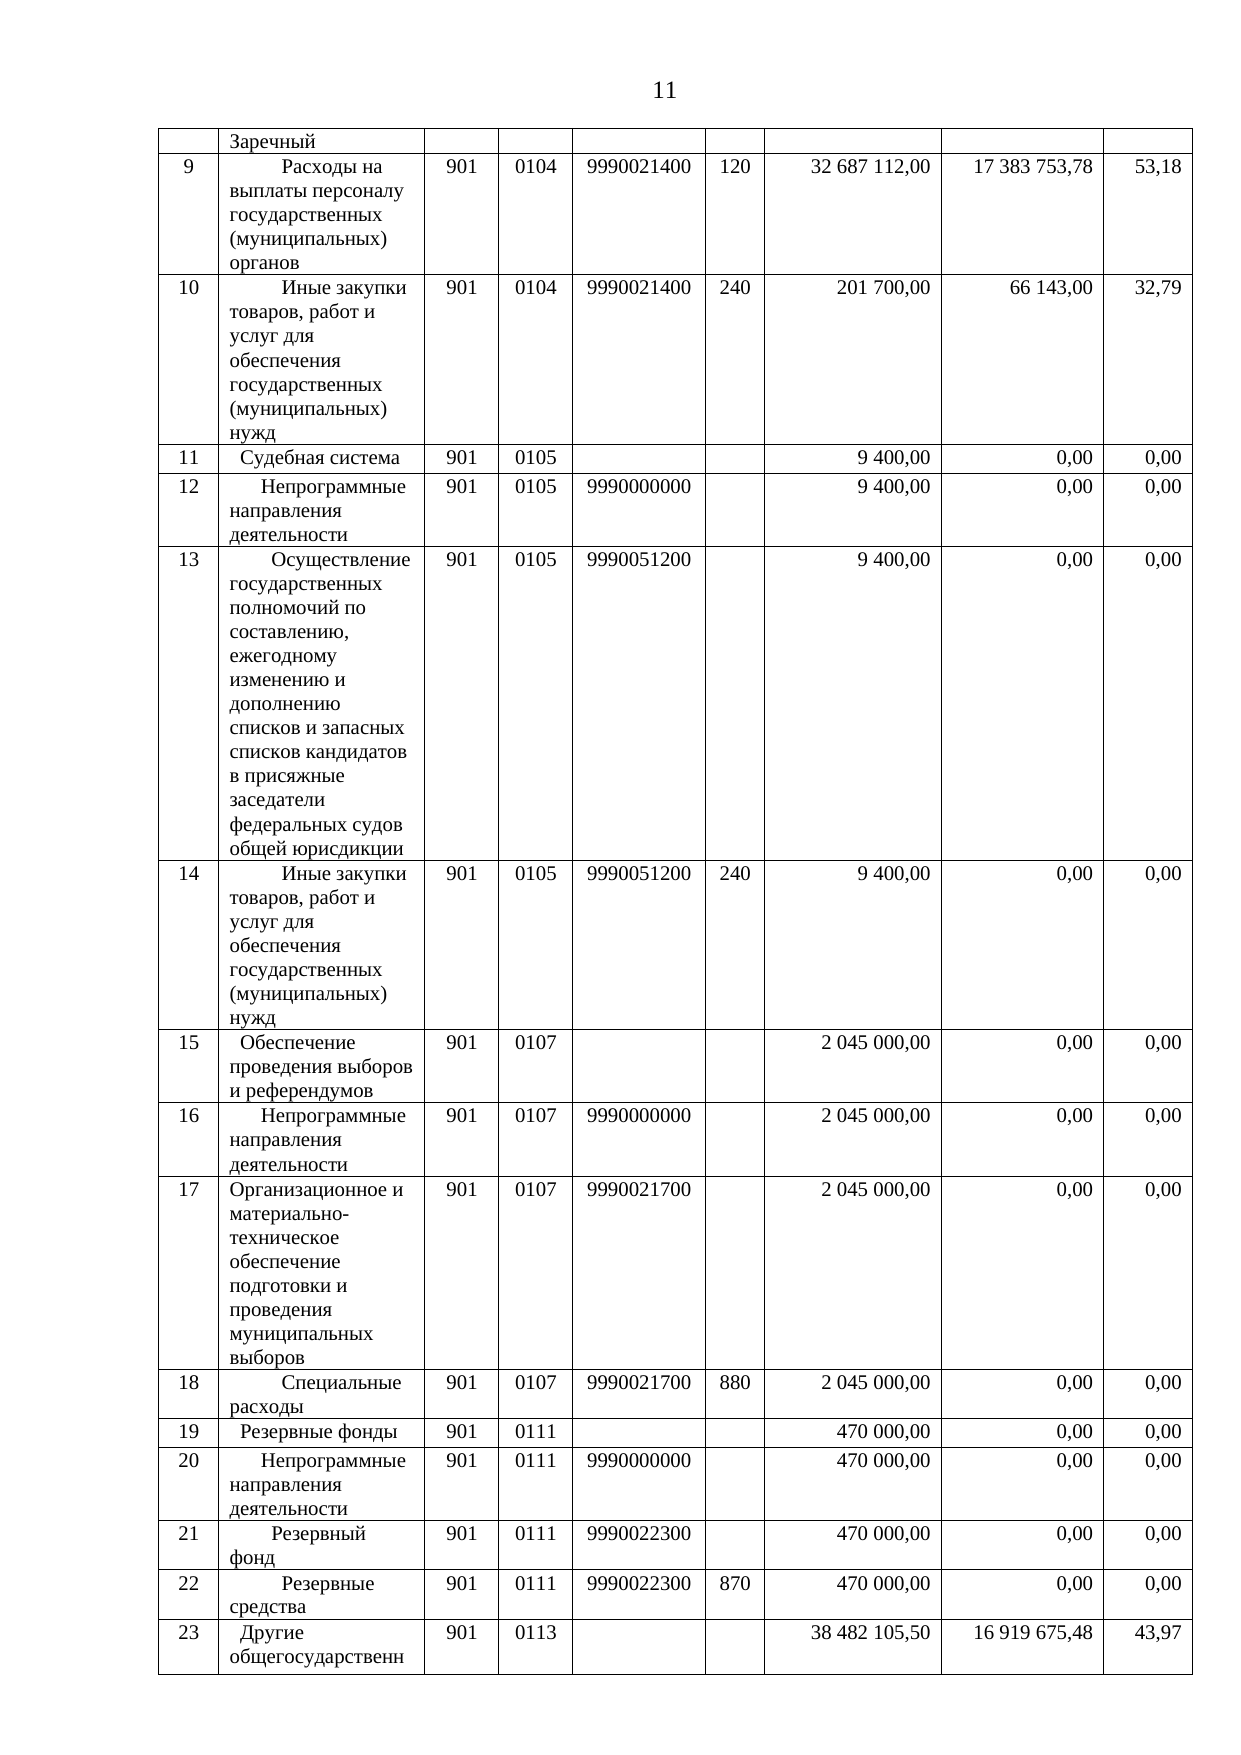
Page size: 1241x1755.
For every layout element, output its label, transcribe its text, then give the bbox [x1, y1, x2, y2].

table_cell 2 045 000,00 [765, 1177, 941, 1369]
table_cell 470 000,00 [765, 1570, 941, 1618]
table_cell 901 [425, 1448, 498, 1520]
table_cell Обеспечение проведения выборов и референдумов [219, 1030, 424, 1102]
table_cell 0105 [499, 547, 572, 859]
table_cell 0105 [499, 474, 572, 546]
table_cell Судебная система [219, 445, 424, 472]
table_cell 0,00 [942, 1103, 1103, 1176]
table_cell Специальные расходы [219, 1370, 424, 1418]
table_cell 11 [159, 445, 218, 472]
table_cell 32 687 112,00 [765, 154, 941, 274]
table_cell 901 [425, 1570, 498, 1618]
table_cell 901 [425, 861, 498, 1029]
table_cell 9990000000 [573, 1103, 705, 1176]
table_cell 12 [159, 474, 218, 546]
table_cell 0,00 [942, 1030, 1103, 1102]
table_cell 0,00 [942, 1177, 1103, 1369]
table_cell 0,00 [942, 1370, 1103, 1418]
table_cell [706, 1030, 764, 1102]
table_cell 240 [706, 861, 764, 1029]
table_cell 13 [159, 547, 218, 859]
table_cell [706, 445, 764, 472]
table_cell [706, 1177, 764, 1369]
table_cell 9990021400 [573, 275, 705, 444]
table_cell 2 045 000,00 [765, 1103, 941, 1176]
table_cell 901 [425, 1370, 498, 1418]
table_cell 9990021700 [573, 1177, 705, 1369]
table_cell [706, 547, 764, 859]
table_cell Резервные средства [219, 1570, 424, 1618]
table_cell 32,79 [1104, 275, 1192, 444]
table_cell 20 [159, 1448, 218, 1520]
table_cell 0,00 [1104, 1570, 1192, 1618]
table_cell 0,00 [1104, 1103, 1192, 1176]
table_cell 0107 [499, 1103, 572, 1176]
table_cell [573, 1419, 705, 1447]
table_cell 0,00 [942, 1419, 1103, 1447]
table_cell 15 [159, 1030, 218, 1102]
table_cell 0,00 [942, 445, 1103, 472]
table_cell 14 [159, 861, 218, 1029]
table_cell 18 [159, 1370, 218, 1418]
table_cell 9 [159, 154, 218, 274]
table_cell 470 000,00 [765, 1419, 941, 1447]
table_cell 901 [425, 1103, 498, 1176]
table_cell 2 045 000,00 [765, 1030, 941, 1102]
table_cell 66 143,00 [942, 275, 1103, 444]
table_cell 2 045 000,00 [765, 1370, 941, 1418]
table_cell 0,00 [1104, 474, 1192, 546]
table_cell 0111 [499, 1521, 572, 1569]
table_cell 43,97 [1104, 1620, 1192, 1673]
table_cell 38 482 105,50 [765, 1620, 941, 1673]
table_cell 21 [159, 1521, 218, 1569]
table_cell 19 [159, 1419, 218, 1447]
table_cell 17 [159, 1177, 218, 1369]
table_cell [573, 445, 705, 472]
table_cell 9990051200 [573, 547, 705, 859]
table_cell [706, 1419, 764, 1447]
table_cell 9990000000 [573, 1448, 705, 1520]
table_cell [706, 1521, 764, 1569]
table_cell 0111 [499, 1419, 572, 1447]
table_cell 9 400,00 [765, 474, 941, 546]
table_cell 901 [425, 1177, 498, 1369]
table_cell 0104 [499, 154, 572, 274]
table_cell 0,00 [942, 1570, 1103, 1618]
table_cell 0105 [499, 861, 572, 1029]
table_cell Другие общегосударственн [219, 1620, 424, 1673]
table_cell 9990000000 [573, 474, 705, 546]
table_cell Расходы на выплаты персоналу государственных (муниципальных) органов [219, 154, 424, 274]
table_cell [706, 129, 764, 153]
table_cell 0,00 [942, 1521, 1103, 1569]
table_cell 9990022300 [573, 1521, 705, 1569]
table_cell [706, 474, 764, 546]
table_cell 0,00 [1104, 1030, 1192, 1102]
table_cell 470 000,00 [765, 1521, 941, 1569]
table_cell 870 [706, 1570, 764, 1618]
table_cell 10 [159, 275, 218, 444]
table_cell Резервные фонды [219, 1419, 424, 1447]
table_cell [706, 1448, 764, 1520]
table_cell [1104, 129, 1192, 153]
table_cell 0,00 [1104, 1419, 1192, 1447]
table_cell 470 000,00 [765, 1448, 941, 1520]
table_cell [573, 1030, 705, 1102]
table_cell 0,00 [1104, 445, 1192, 472]
table_cell 0107 [499, 1370, 572, 1418]
table_cell [159, 129, 218, 153]
table_cell 0104 [499, 275, 572, 444]
table_cell 0113 [499, 1620, 572, 1673]
table_cell 0,00 [1104, 547, 1192, 859]
table_cell [425, 129, 498, 153]
table_cell Организационное и материально-техническое обеспечение подготовки и проведения муниципальных выборов [219, 1177, 424, 1369]
table_cell 9 400,00 [765, 861, 941, 1029]
table_cell 120 [706, 154, 764, 274]
table_cell 0,00 [942, 1448, 1103, 1520]
table_cell 17 383 753,78 [942, 154, 1103, 274]
table_cell 901 [425, 1030, 498, 1102]
table_cell [942, 129, 1103, 153]
table_cell Резервный фонд [219, 1521, 424, 1569]
table_cell 53,18 [1104, 154, 1192, 274]
table_cell 9990021700 [573, 1370, 705, 1418]
table_cell 0,00 [1104, 861, 1192, 1029]
table_cell Иные закупки товаров, работ и услуг для обеспечения государственных (муниципальных) нужд [219, 275, 424, 444]
table_cell 0,00 [942, 474, 1103, 546]
table_cell 0,00 [1104, 1370, 1192, 1418]
table_cell 201 700,00 [765, 275, 941, 444]
table_cell Осуществление государственных полномочий по составлению, ежегодному изменению и дополнению списков и запасных списков кандидатов в присяжные заседатели федеральных судов общей юрисдикции [219, 547, 424, 859]
table_cell 901 [425, 1419, 498, 1447]
table_cell 16 [159, 1103, 218, 1176]
table_cell 0107 [499, 1177, 572, 1369]
table_cell 901 [425, 547, 498, 859]
table_cell 0105 [499, 445, 572, 472]
table_cell Непрограммные направления деятельности [219, 474, 424, 546]
table_cell 9 400,00 [765, 547, 941, 859]
table_cell 0111 [499, 1570, 572, 1618]
table_cell 880 [706, 1370, 764, 1418]
table_cell Непрограммные направления деятельности [219, 1103, 424, 1176]
table_cell [706, 1620, 764, 1673]
table_cell [573, 1620, 705, 1673]
table_cell 901 [425, 1620, 498, 1673]
table_cell [573, 129, 705, 153]
table_cell 23 [159, 1620, 218, 1673]
table_cell 240 [706, 275, 764, 444]
table_cell Заречный [219, 129, 424, 153]
table_cell 0,00 [1104, 1521, 1192, 1569]
table_cell 901 [425, 1521, 498, 1569]
table_cell 901 [425, 154, 498, 274]
table_cell 9990021400 [573, 154, 705, 274]
table_cell 901 [425, 275, 498, 444]
table_cell 0111 [499, 1448, 572, 1520]
table_cell 0,00 [1104, 1448, 1192, 1520]
table_cell 0107 [499, 1030, 572, 1102]
table_cell [499, 129, 572, 153]
table_cell 22 [159, 1570, 218, 1618]
table_cell 9990022300 [573, 1570, 705, 1618]
table_cell 901 [425, 474, 498, 546]
table_cell [765, 129, 941, 153]
table_cell [706, 1103, 764, 1176]
table_cell 901 [425, 445, 498, 472]
table_cell 0,00 [1104, 1177, 1192, 1369]
table_cell 0,00 [942, 547, 1103, 859]
table_cell Непрограммные направления деятельности [219, 1448, 424, 1520]
table_cell 0,00 [942, 861, 1103, 1029]
table_cell 9990051200 [573, 861, 705, 1029]
table_cell Иные закупки товаров, работ и услуг для обеспечения государственных (муниципальных) нужд [219, 861, 424, 1029]
table_cell 16 919 675,48 [942, 1620, 1103, 1673]
table_cell 9 400,00 [765, 445, 941, 472]
